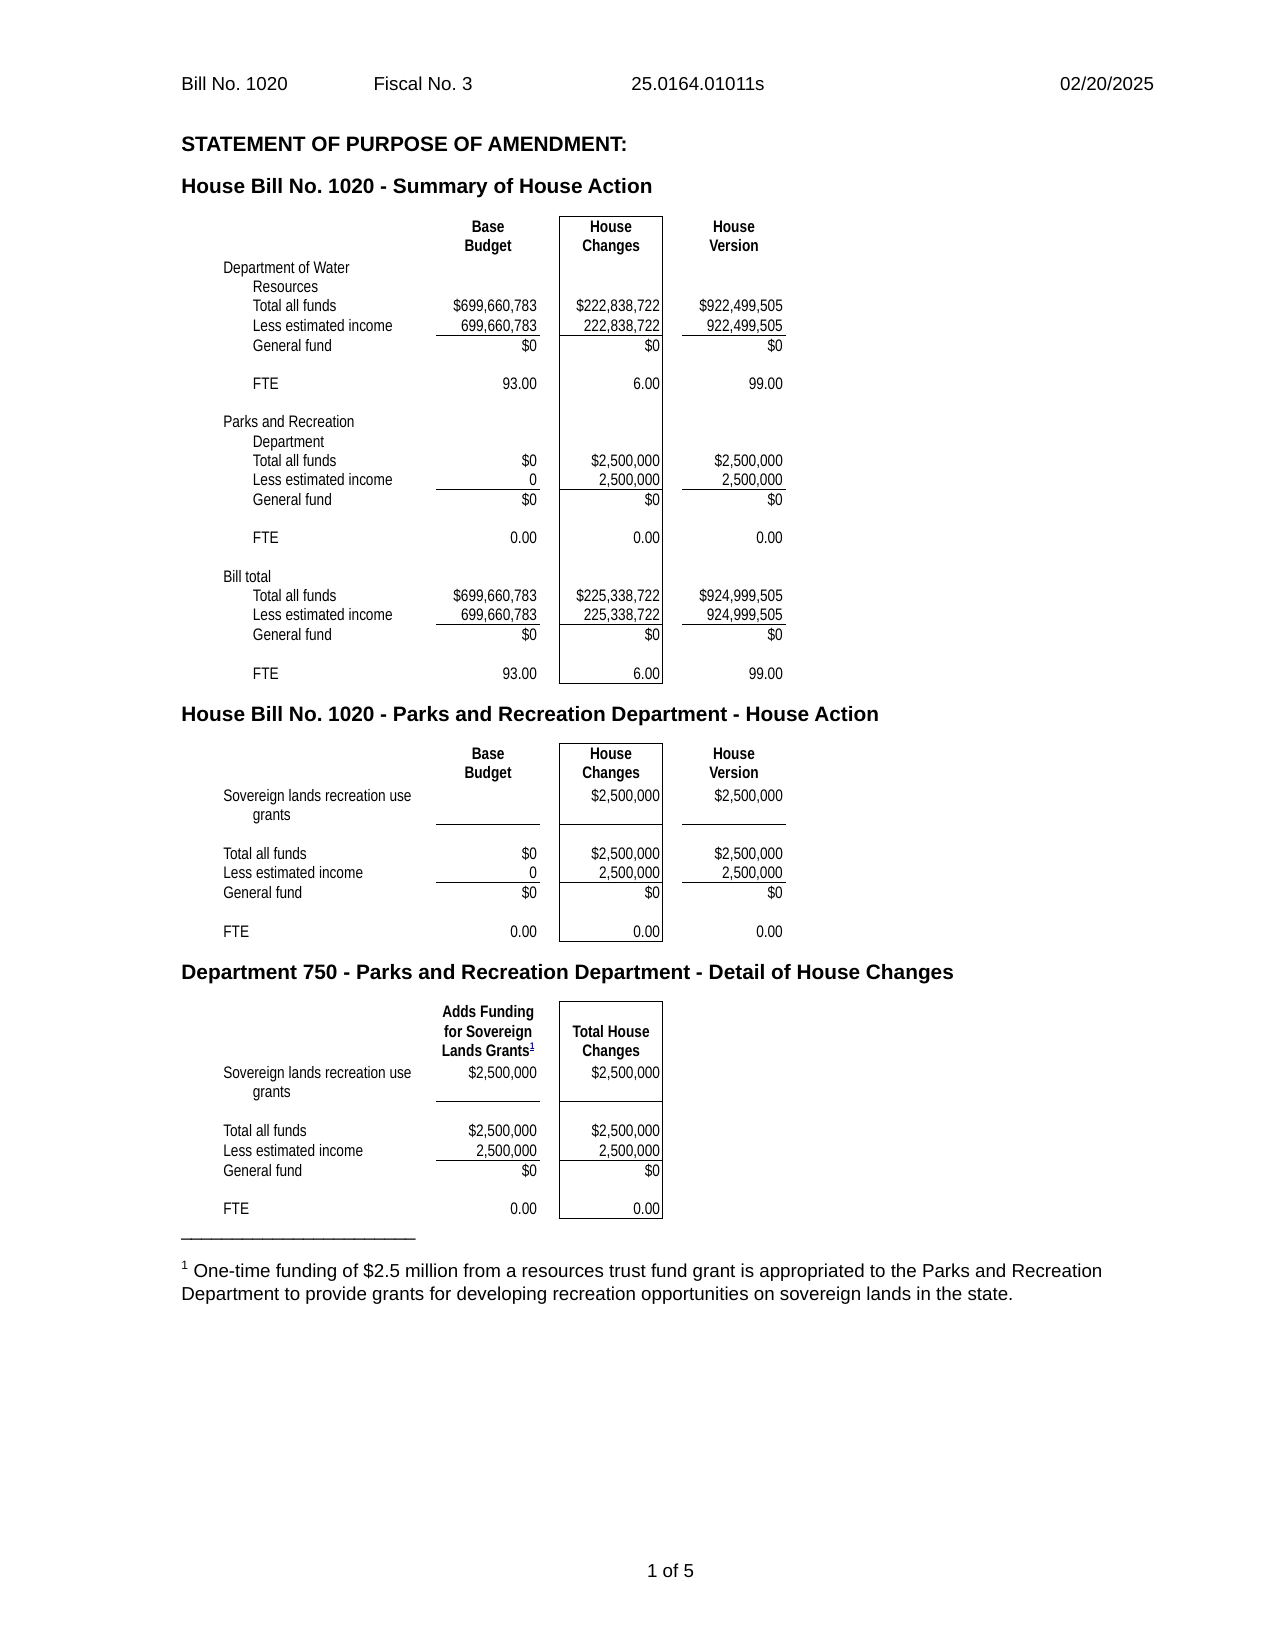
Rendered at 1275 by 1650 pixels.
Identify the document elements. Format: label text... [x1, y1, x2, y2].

table_cell 0.00 [682, 922, 786, 941]
table_cell $0 [682, 336, 786, 355]
table_cell [436, 258, 539, 296]
table_cell $0 [436, 883, 539, 902]
table_cell [417, 863, 436, 882]
table_cell [663, 624, 682, 644]
table_cell $699,660,783 [436, 296, 539, 315]
table_cell [540, 451, 559, 470]
table_cell [663, 844, 682, 863]
table_cell [540, 1063, 559, 1101]
table_cell 93.00 [436, 664, 539, 683]
table_cell [417, 1121, 436, 1140]
table_header [540, 743, 559, 785]
table_header [220, 1001, 417, 1063]
table_cell $2,500,000 [682, 785, 786, 824]
table_cell [417, 664, 436, 683]
table_cell [417, 1160, 436, 1180]
table_cell [540, 664, 559, 683]
table_header House Version [682, 743, 786, 785]
table_cell 2,500,000 [436, 1140, 539, 1159]
table_cell [417, 315, 436, 334]
table_cell [417, 412, 436, 451]
table_cell [663, 470, 682, 489]
table_cell [663, 355, 682, 374]
table_cell [417, 1101, 436, 1121]
table_cell [540, 1199, 559, 1218]
table_header Adds Funding for Sovereign Lands Grants1 [436, 1001, 539, 1063]
table_cell [682, 567, 786, 586]
table_header Base Budget [436, 216, 539, 258]
table_header [417, 1001, 436, 1063]
table_cell [417, 785, 436, 824]
table_cell [560, 509, 662, 528]
table_cell [682, 825, 786, 844]
table_cell [417, 470, 436, 489]
table_cell [417, 1140, 436, 1159]
table_cell 0.00 [560, 528, 662, 547]
table_cell [540, 624, 559, 644]
table_cell [540, 296, 559, 315]
table_cell [663, 509, 682, 528]
table_cell Total all funds [220, 1121, 417, 1140]
table_cell [663, 785, 682, 824]
table_cell [417, 567, 436, 586]
table_cell [540, 605, 559, 624]
table_cell Less estimated income [220, 863, 417, 882]
table_cell $0 [436, 451, 539, 470]
table_cell Less estimated income [220, 315, 417, 334]
table_cell FTE [220, 922, 417, 941]
table_cell [560, 1102, 662, 1121]
table_cell Total all funds [220, 586, 417, 605]
table_cell 699,660,783 [436, 605, 539, 624]
table_cell [663, 922, 682, 941]
table_cell 2,500,000 [682, 863, 786, 882]
table_cell [682, 258, 786, 296]
table_cell 0.00 [436, 1199, 539, 1218]
table_cell 0 [436, 863, 539, 882]
text Department 750 - Parks and Recreation Department - Detail of House Changes [181, 959, 1154, 983]
table_cell [663, 412, 682, 451]
table_cell [220, 644, 417, 663]
table_cell [540, 470, 559, 489]
table_cell $2,500,000 [682, 844, 786, 863]
table_header Total House Changes [560, 1002, 662, 1063]
table_cell [417, 1063, 436, 1101]
table_cell [220, 509, 417, 528]
table_cell FTE [220, 664, 417, 683]
table_cell [540, 412, 559, 451]
table_cell [540, 903, 559, 922]
table_cell $2,500,000 [560, 451, 662, 470]
table_cell [220, 824, 417, 844]
table_cell $0 [560, 883, 662, 902]
table_cell [436, 509, 539, 528]
table_cell [220, 1180, 417, 1199]
table_cell Less estimated income [220, 470, 417, 489]
table_cell General fund [220, 1160, 417, 1180]
table_cell [663, 258, 682, 296]
table_cell [682, 548, 786, 567]
table_cell $0 [682, 883, 786, 902]
table_cell 924,999,505 [682, 605, 786, 624]
table_cell [663, 644, 682, 663]
table_cell [417, 644, 436, 663]
table_cell [663, 567, 682, 586]
table_cell [663, 824, 682, 844]
table_cell [540, 1180, 559, 1199]
table_cell [560, 412, 662, 451]
table_cell [540, 785, 559, 824]
table_cell [560, 567, 662, 586]
table_cell $225,338,722 [560, 586, 662, 605]
table_cell [417, 528, 436, 547]
table_cell [436, 825, 539, 844]
table_cell [436, 355, 539, 374]
table_header [540, 1001, 559, 1063]
table_cell [663, 605, 682, 624]
table_cell [220, 1101, 417, 1121]
table_cell $2,500,000 [682, 451, 786, 470]
table_cell [663, 315, 682, 334]
table_header [663, 216, 682, 258]
table_cell [560, 825, 662, 844]
table_cell [540, 567, 559, 586]
table_cell $2,500,000 [560, 844, 662, 863]
table_cell [417, 605, 436, 624]
table_cell [663, 664, 682, 683]
table_cell [682, 355, 786, 374]
table_cell [663, 489, 682, 509]
table_cell [540, 844, 559, 863]
table_cell [540, 586, 559, 605]
table_cell $924,999,505 [682, 586, 786, 605]
table_cell 699,660,783 [436, 315, 539, 334]
table_cell [417, 258, 436, 296]
table_cell 2,500,000 [560, 470, 662, 489]
table_cell [540, 863, 559, 882]
text 1 One-time funding of $2.5 million from a resources trust fund grant is appropriated to the Parks and Recreation Department to provide grants for developing recreation opportunities on sovereign lands in the state. [181, 1258, 1154, 1304]
table_cell [682, 412, 786, 451]
table_cell Total all funds [220, 451, 417, 470]
table_cell Sovereign lands recreation use grants [220, 785, 417, 824]
table_cell Total all funds [220, 844, 417, 863]
table_cell [540, 393, 559, 412]
table_cell [417, 922, 436, 941]
table_cell $0 [436, 1161, 539, 1180]
table_cell [417, 624, 436, 644]
table_cell [682, 644, 786, 663]
table_cell $0 [560, 625, 662, 644]
table_cell [540, 922, 559, 941]
table_cell [663, 451, 682, 470]
table_cell [540, 315, 559, 334]
table_cell [540, 335, 559, 355]
table_cell General fund [220, 489, 417, 509]
table_cell FTE [220, 374, 417, 393]
table_cell $0 [436, 336, 539, 355]
table_cell [540, 1140, 559, 1159]
table_cell [417, 1199, 436, 1218]
table_cell [663, 374, 682, 393]
table_cell $0 [436, 844, 539, 863]
table_cell $2,500,000 [560, 785, 662, 824]
table_header [417, 216, 436, 258]
table_cell 6.00 [560, 374, 662, 393]
text House Bill No. 1020 - Summary of House Action [181, 174, 1154, 198]
table_cell [417, 489, 436, 509]
table_cell $0 [560, 336, 662, 355]
table_cell [663, 548, 682, 567]
table_cell [417, 374, 436, 393]
table_cell $0 [560, 490, 662, 509]
table_cell [417, 882, 436, 902]
table_cell $699,660,783 [436, 586, 539, 605]
table_cell [417, 393, 436, 412]
table_cell 222,838,722 [560, 315, 662, 334]
table_cell [663, 903, 682, 922]
table_cell [540, 258, 559, 296]
table_cell [540, 1101, 559, 1121]
table_cell 2,500,000 [682, 470, 786, 489]
table_cell [560, 1180, 662, 1199]
table_cell 6.00 [560, 664, 662, 683]
table_cell [417, 509, 436, 528]
table_header [540, 216, 559, 258]
table_cell [436, 785, 539, 824]
table_cell [417, 844, 436, 863]
table_cell [417, 451, 436, 470]
table_cell [417, 548, 436, 567]
table_cell [663, 586, 682, 605]
table_cell [540, 489, 559, 509]
table_cell $2,500,000 [436, 1063, 539, 1101]
table_cell [436, 548, 539, 567]
table_cell 0.00 [436, 922, 539, 941]
table_cell [436, 644, 539, 663]
table_cell [663, 335, 682, 355]
table_cell [436, 567, 539, 586]
table_cell [417, 335, 436, 355]
table_cell [560, 548, 662, 567]
table_cell Parks and Recreation Department [220, 412, 417, 451]
table_cell [220, 393, 417, 412]
table_cell $0 [682, 490, 786, 509]
table_cell 0.00 [682, 528, 786, 547]
table_cell $922,499,505 [682, 296, 786, 315]
table_header House Changes [560, 217, 662, 258]
table_header [220, 216, 417, 258]
table_cell [560, 355, 662, 374]
table_header Base Budget [436, 743, 539, 785]
table_cell [540, 824, 559, 844]
table_cell 225,338,722 [560, 605, 662, 624]
table_cell [436, 412, 539, 451]
table_cell 99.00 [682, 374, 786, 393]
table_cell [663, 882, 682, 902]
table_cell Total all funds [220, 296, 417, 315]
table_cell FTE [220, 528, 417, 547]
table_cell [540, 1160, 559, 1180]
table_cell [436, 1102, 539, 1121]
table_cell $0 [682, 625, 786, 644]
text Statement of Purpose of amendment: [181, 132, 1154, 156]
table_cell Sovereign lands recreation use grants [220, 1063, 417, 1101]
table_cell $2,500,000 [436, 1121, 539, 1140]
table_cell [663, 393, 682, 412]
table_cell 0.00 [560, 922, 662, 941]
table_cell Less estimated income [220, 605, 417, 624]
table_cell [436, 903, 539, 922]
table_cell [560, 644, 662, 663]
table_cell [220, 355, 417, 374]
table_cell [682, 509, 786, 528]
table_cell [436, 1180, 539, 1199]
table_cell 99.00 [682, 664, 786, 683]
table_cell [560, 258, 662, 296]
table_cell [540, 882, 559, 902]
table_cell Department of Water Resources [220, 258, 417, 296]
table_cell 93.00 [436, 374, 539, 393]
table_cell Bill total [220, 567, 417, 586]
table_cell [417, 586, 436, 605]
table_cell [663, 296, 682, 315]
table_cell [663, 528, 682, 547]
table_cell [663, 863, 682, 882]
table_cell 2,500,000 [560, 863, 662, 882]
table_cell [220, 548, 417, 567]
table_cell [560, 903, 662, 922]
table_cell $0 [436, 490, 539, 509]
table_cell [220, 903, 417, 922]
table_header [417, 743, 436, 785]
table_cell $0 [560, 1161, 662, 1180]
table_header [220, 743, 417, 785]
table_cell [417, 296, 436, 315]
table_cell [540, 528, 559, 547]
table_cell [417, 824, 436, 844]
table_cell FTE [220, 1199, 417, 1218]
table_cell General fund [220, 882, 417, 902]
table_header House Version [682, 216, 786, 258]
table_cell 0 [436, 470, 539, 489]
table_cell [417, 355, 436, 374]
table_cell 0.00 [560, 1199, 662, 1218]
table_header [663, 743, 682, 785]
table_cell [540, 1121, 559, 1140]
table_cell [436, 393, 539, 412]
table_cell [540, 548, 559, 567]
text House Bill No. 1020 - Parks and Recreation Department - House Action [181, 701, 1154, 725]
table_cell [540, 355, 559, 374]
table_cell [682, 393, 786, 412]
table_cell $0 [436, 625, 539, 644]
table_cell $2,500,000 [560, 1121, 662, 1140]
table_header House Changes [560, 744, 662, 785]
table_cell [540, 374, 559, 393]
table_cell [417, 903, 436, 922]
table_cell 2,500,000 [560, 1140, 662, 1159]
table_cell General fund [220, 335, 417, 355]
table_cell 0.00 [436, 528, 539, 547]
table_cell $2,500,000 [560, 1063, 662, 1101]
table_cell [540, 644, 559, 663]
table_cell [682, 903, 786, 922]
table_cell [417, 1180, 436, 1199]
table_cell [560, 393, 662, 412]
table_cell Less estimated income [220, 1140, 417, 1159]
table_cell General fund [220, 624, 417, 644]
table_cell 922,499,505 [682, 315, 786, 334]
table_cell $222,838,722 [560, 296, 662, 315]
table_cell [540, 509, 559, 528]
